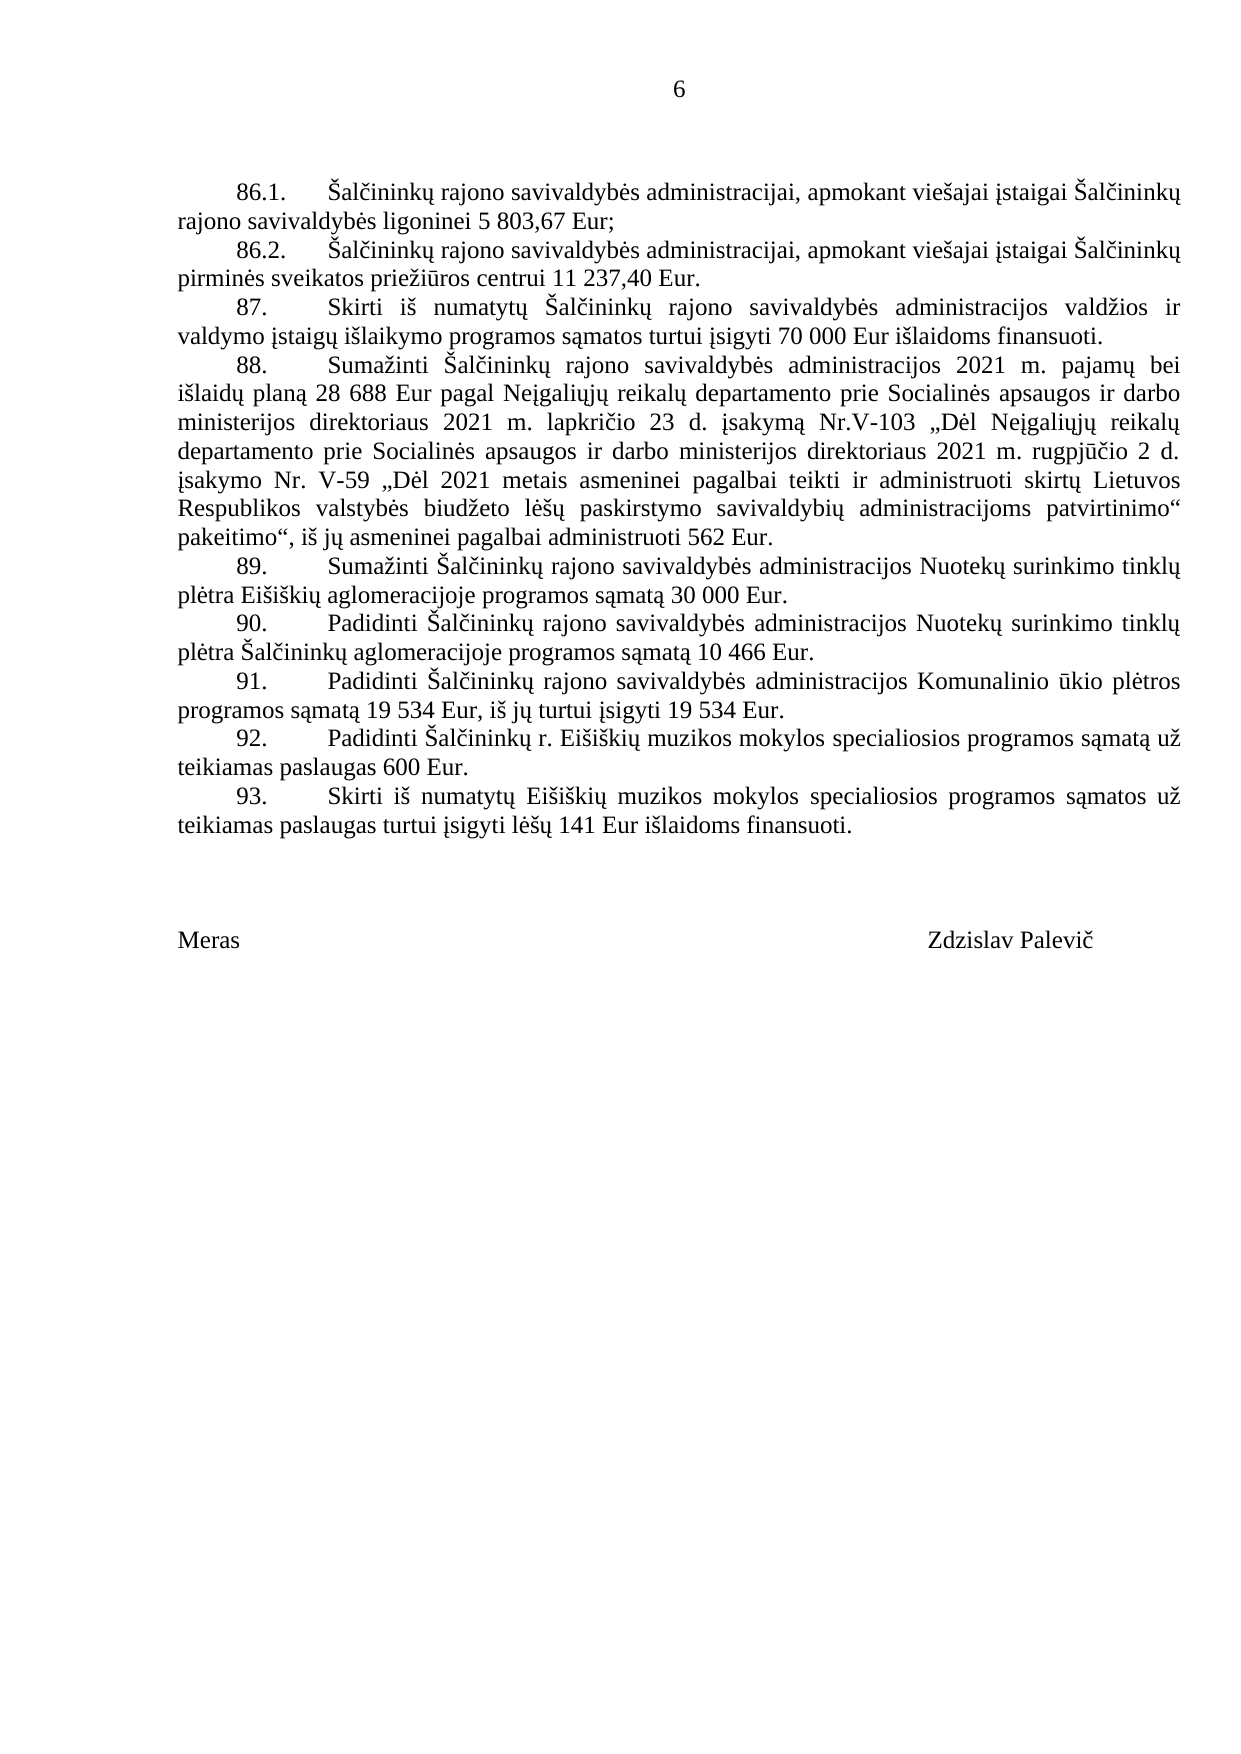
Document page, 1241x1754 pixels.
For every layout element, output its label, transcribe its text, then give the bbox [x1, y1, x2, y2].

text 86.1. Šalčininkų rajono savivaldybės administracijai, apmokant viešajai įstaigai Šalčininkų rajono savivaldybės ligoninei 5 803,67 Eur; [177, 177, 1181, 235]
text Meras Zdzislav Palevič [177, 925, 1181, 953]
text 90. Padidinti Šalčininkų rajono savivaldybės administracijos Nuotekų surinkimo tinklų plėtra Šalčininkų aglomeracijoje programos sąmatą 10 466 Eur. [177, 608, 1181, 666]
text 93. Skirti iš numatytų Eišiškių muzikos mokylos specialiosios programos sąmatos už teikiamas paslaugas turtui įsigyti lėšų 141 Eur išlaidoms finansuoti. [177, 781, 1181, 838]
text 89. Sumažinti Šalčininkų rajono savivaldybės administracijos Nuotekų surinkimo tinklų plėtra Eišiškių aglomeracijoje programos sąmatą 30 000 Eur. [177, 551, 1181, 608]
text 88. Sumažinti Šalčininkų rajono savivaldybės administracijos 2021 m. pajamų bei išlaidų planą 28 688 Eur pagal Neįgaliųjų reikalų departamento prie Socialinės apsaugos ir darbo ministerijos direktoriaus 2021 m. lapkričio 23 d. įsakymą Nr.V-103 „Dėl Neįgaliųjų reikalų departamento prie Socialinės apsaugos ir darbo ministerijos direktoriaus 2021 m. rugpjūčio 2 d. įsakymo Nr. V-59 „Dėl 2021 metais asmeninei pagalbai teikti ir administruoti skirtų Lietuvos Respublikos valstybės biudžeto lėšų paskirstymo savivaldybių administracijoms patvirtinimo“ pakeitimo“, iš jų asmeninei pagalbai administruoti 562 Eur. [177, 350, 1181, 551]
text 87. Skirti iš numatytų Šalčininkų rajono savivaldybės administracijos valdžios ir valdymo įstaigų išlaikymo programos sąmatos turtui įsigyti 70 000 Eur išlaidoms finansuoti. [177, 292, 1181, 350]
text 91. Padidinti Šalčininkų rajono savivaldybės administracijos Komunalinio ūkio plėtros programos sąmatą 19 534 Eur, iš jų turtui įsigyti 19 534 Eur. [177, 666, 1181, 723]
text 92. Padidinti Šalčininkų r. Eišiškių muzikos mokylos specialiosios programos sąmatą už teikiamas paslaugas 600 Eur. [177, 723, 1181, 781]
text 86.2. Šalčininkų rajono savivaldybės administracijai, apmokant viešajai įstaigai Šalčininkų pirminės sveikatos priežiūros centrui 11 237,40 Eur. [177, 235, 1181, 292]
